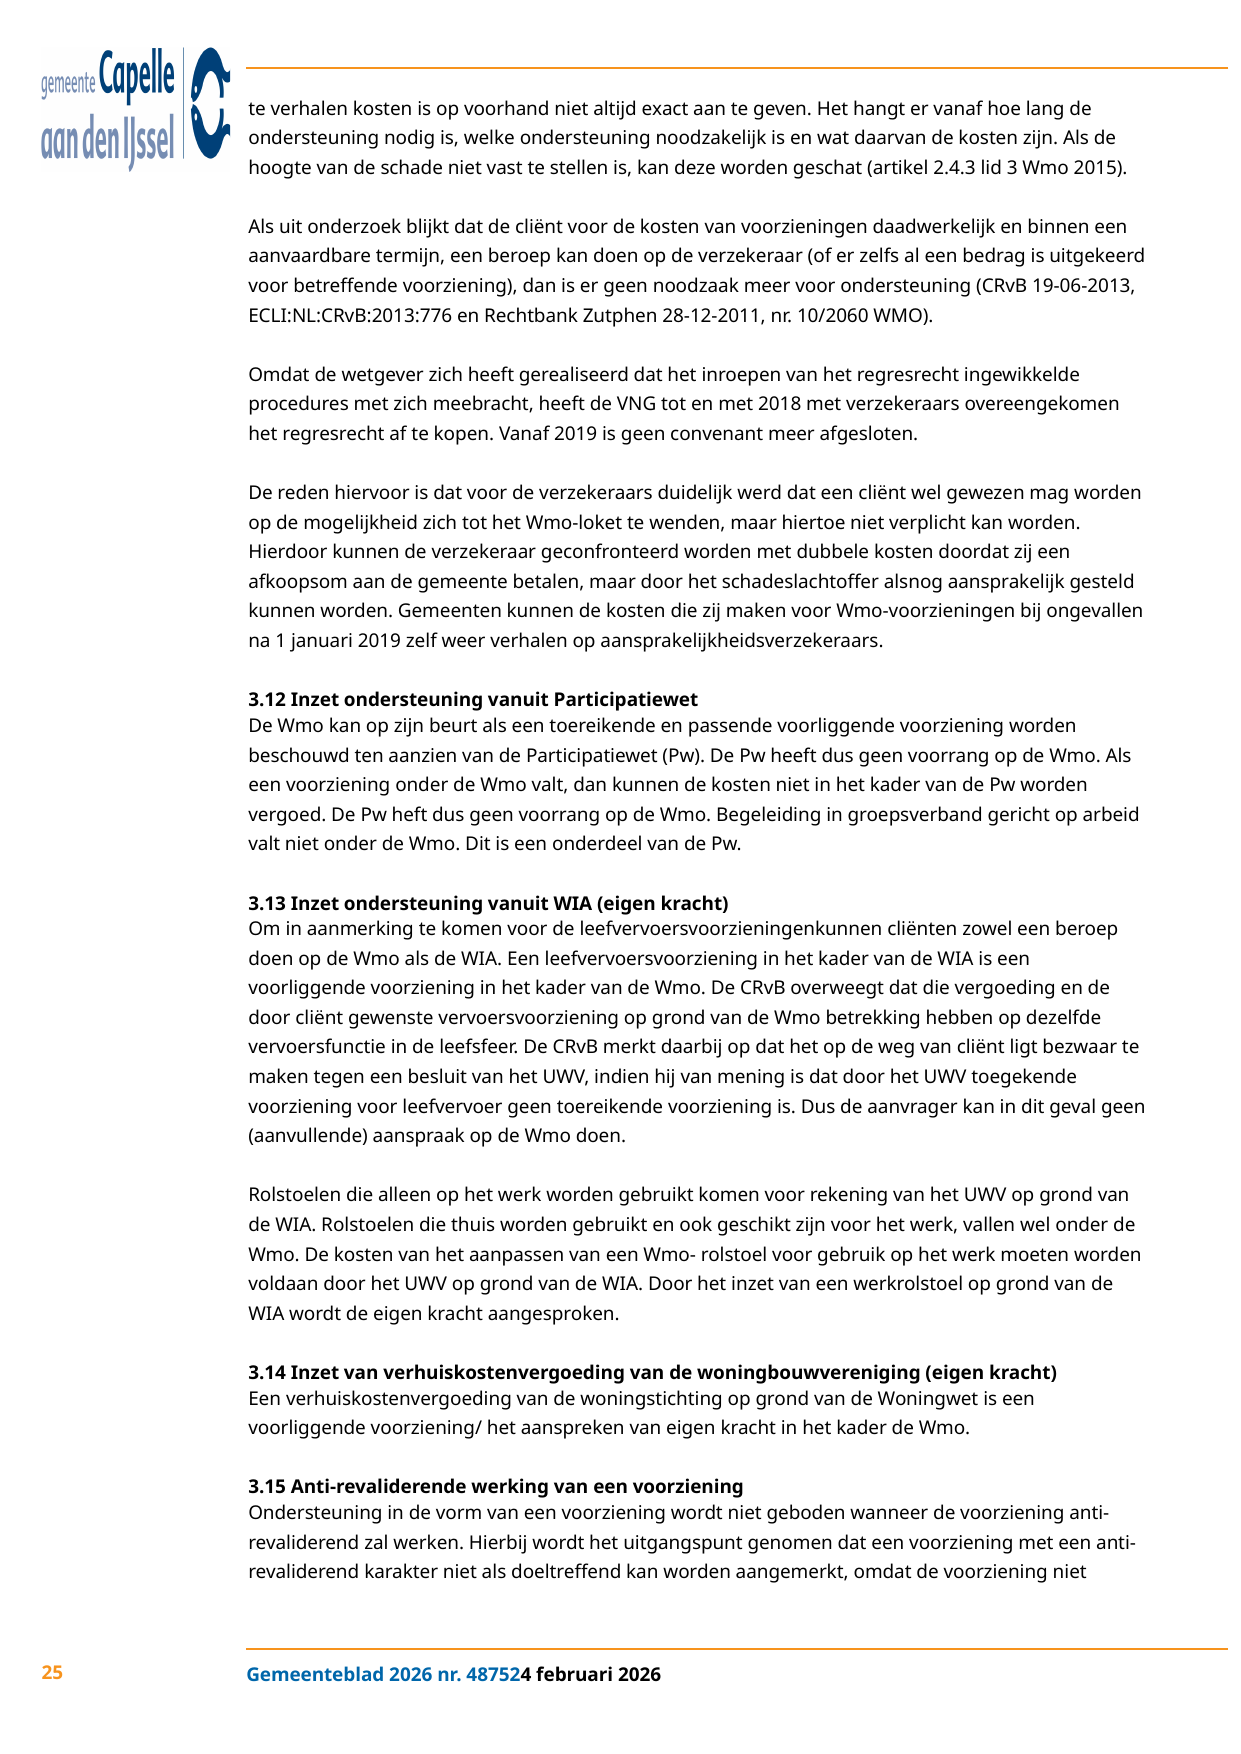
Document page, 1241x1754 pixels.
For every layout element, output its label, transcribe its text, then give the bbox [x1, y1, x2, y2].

text 3.15 Anti-revaliderende werking van een voorziening [248, 1474, 1152, 1499]
text Omdat de wetgever zich heeft gerealiseerd dat het inroepen van het regresrecht ingewikkelde procedures met zich meebracht, heeft de VNG tot en met 2018 met verzekeraars overeengekomen het regresrecht af te kopen. Vanaf 2019 is geen convenant meer afgesloten. [248, 361, 1152, 446]
text te verhalen kosten is op voorhand niet altijd exact aan te geven. Het hangt er vanaf hoe lang de ondersteuning nodig is, welke ondersteuning noodzakelijk is en wat daarvan de kosten zijn. Als de hoogte van de schade niet vast te stellen is, kan deze worden geschat (artikel 2.4.3 lid 3 Wmo 2015). [248, 95, 1152, 180]
text 3.13 Inzet ondersteuning vanuit WIA (eigen kracht) [248, 890, 1152, 915]
text Om in aanmerking te komen voor de leefvervoersvoorzieningenkunnen cliënten zowel een beroep doen op de Wmo als de WIA. Een leefvervoersvoorziening in het kader van de WIA is een voorliggende voorziening in het kader van de Wmo. De CRvB overweegt dat die vergoeding en de door cliënt gewenste vervoersvoorziening op grond van de Wmo betrekking hebben op dezelfde vervoersfunctie in de leefsfeer. De CRvB merkt daarbij op dat het op de weg van cliënt ligt bezwaar te maken tegen een besluit van het UWV, indien hij van mening is dat door het UWV toegekende voorziening voor leefvervoer geen toereikende voorziening is. Dus de aanvrager kan in dit geval geen (aanvullende) aanspraak op de Wmo doen. [248, 915, 1152, 1148]
text Een verhuiskostenvergoeding van de woningstichting op grond van de Woningwet is een voorliggende voorziening/ het aanspreken van eigen kracht in het kader de Wmo. [248, 1385, 1152, 1440]
text De reden hiervoor is dat voor de verzekeraars duidelijk werd dat een cliënt wel gewezen mag worden op de mogelijkheid zich tot het Wmo-loket te wenden, maar hiertoe niet verplicht kan worden. Hierdoor kunnen de verzekeraar geconfronteerd worden met dubbele kosten doordat zij een afkoopsom aan de gemeente betalen, maar door het schadeslachtoffer alsnog aansprakelijk gesteld kunnen worden. Gemeenten kunnen de kosten die zij maken voor Wmo-voorzieningen bij ongevallen na 1 januari 2019 zelf weer verhalen op aansprakelijkheidsverzekeraars. [248, 479, 1152, 653]
text Ondersteuning in de vorm van een voorziening wordt niet geboden wanneer de voorziening anti-revaliderend zal werken. Hierbij wordt het uitgangspunt genomen dat een voorziening met een anti-revaliderend karakter niet als doeltreffend kan worden aangemerkt, omdat de voorziening niet [248, 1499, 1152, 1584]
text De Wmo kan op zijn beurt als een toereikende en passende voorliggende voorziening worden beschouwd ten aanzien van de Participatiewet (Pw). De Pw heeft dus geen voorrang op de Wmo. Als een voorziening onder de Wmo valt, dan kunnen de kosten niet in het kader van de Pw worden vergoed. De Pw heft dus geen voorrang op de Wmo. Begeleiding in groepsverband gericht op arbeid valt niet onder de Wmo. Dit is een onderdeel van de Pw. [248, 712, 1152, 856]
picture [41, 47, 231, 172]
text 3.14 Inzet van verhuiskostenvergoeding van de woningbouwvereniging (eigen kracht) [248, 1359, 1152, 1385]
text Als uit onderzoek blijkt dat de cliënt voor de kosten van voorzieningen daadwerkelijk en binnen een aanvaardbare termijn, een beroep kan doen op de verzekeraar (of er zelfs al een bedrag is uitgekeerd voor betreffende voorziening), dan is er geen noodzaak meer voor ondersteuning (CRvB 19-06-2013, ECLI:NL:CRvB:2013:776 en Rechtbank Zutphen 28-12-2011, nr. 10/2060 WMO). [248, 213, 1152, 328]
text Rolstoelen die alleen op het werk worden gebruikt komen voor rekening van het UWV op grond van de WIA. Rolstoelen die thuis worden gebruikt en ook geschikt zijn voor het werk, vallen wel onder de Wmo. De kosten van het aanpassen van een Wmo- rolstoel voor gebruik op het werk moeten worden voldaan door het UWV op grond van de WIA. Door het inzet van een werkrolstoel op grond van de WIA wordt de eigen kracht aangesproken. [248, 1182, 1152, 1326]
text 3.12 Inzet ondersteuning vanuit Participatiewet [248, 686, 1152, 712]
